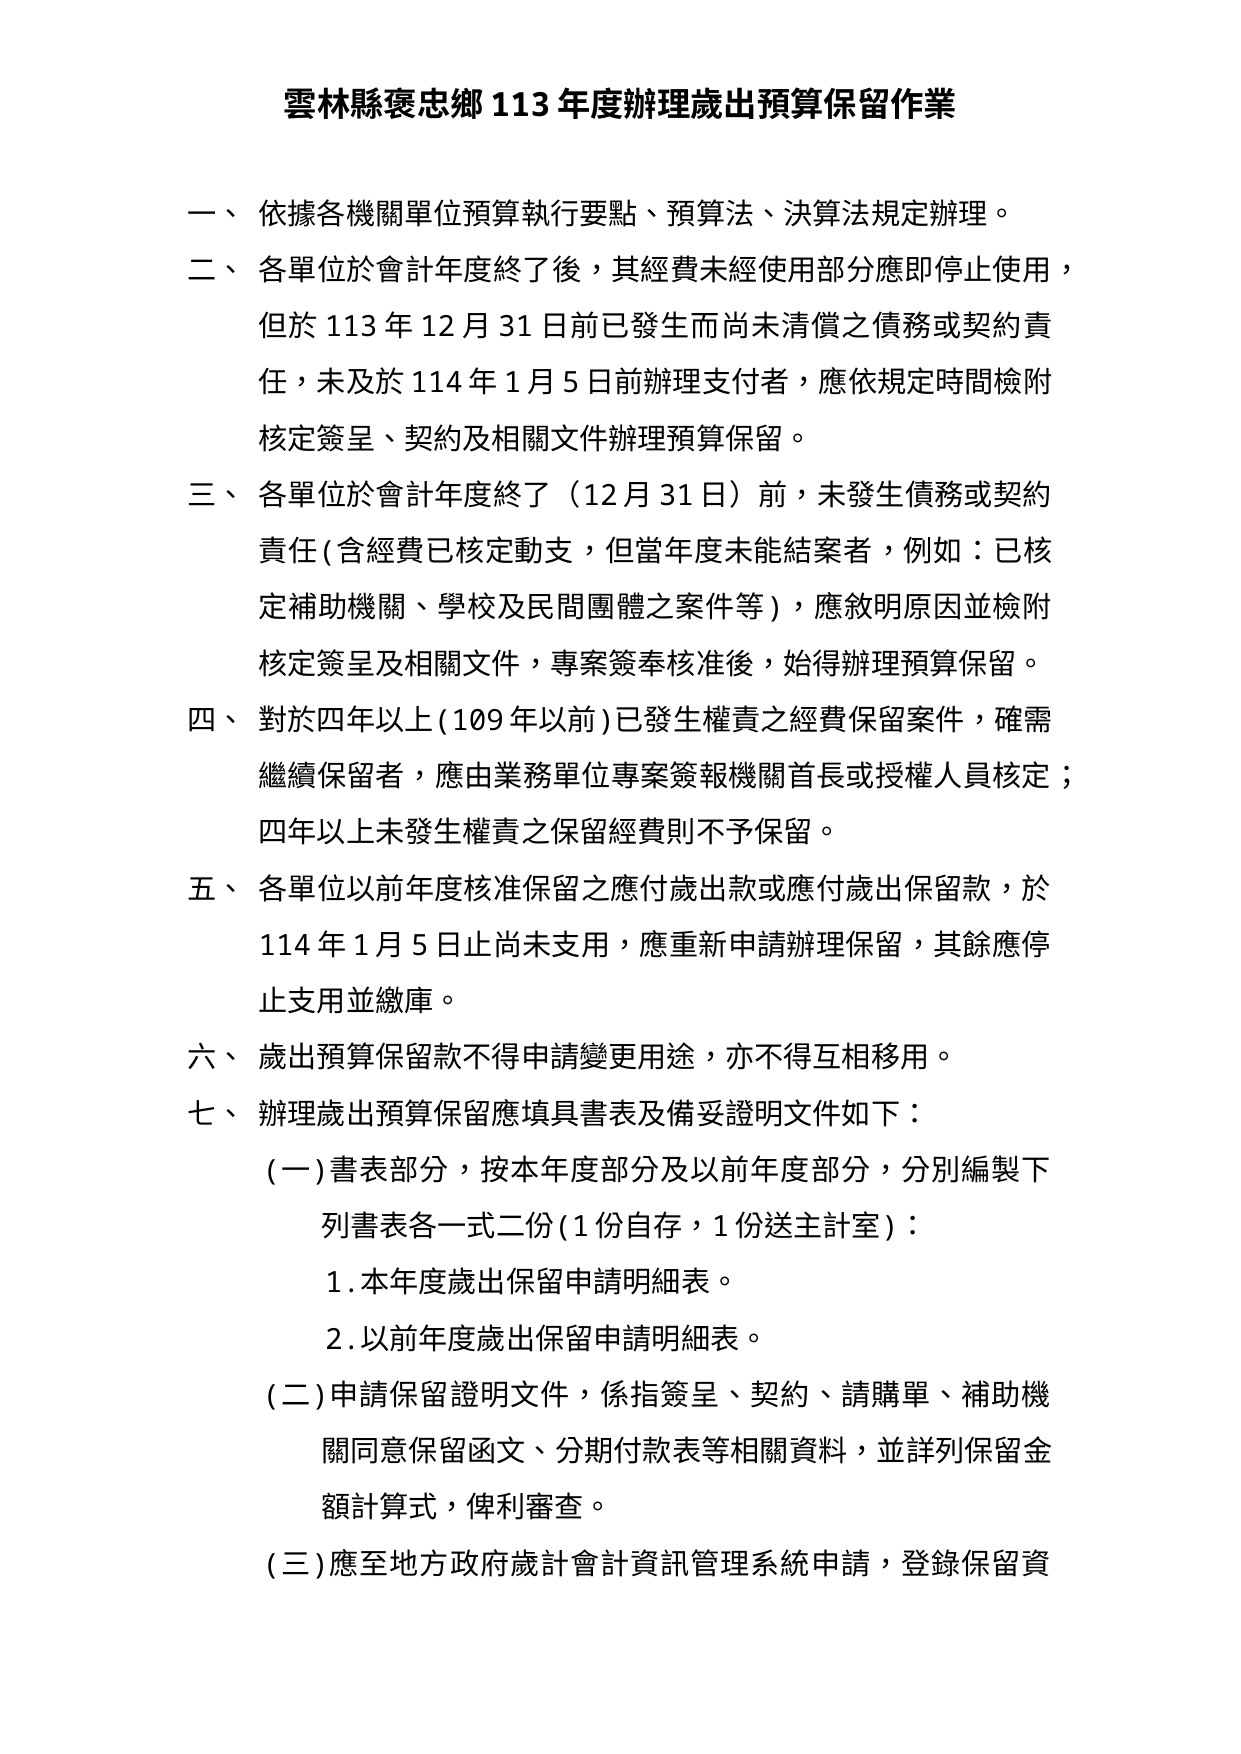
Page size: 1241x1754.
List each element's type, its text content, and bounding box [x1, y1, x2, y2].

list 各單位以前年度核准保留之應付歲出款或應付歲出保留款，於114年1月5日止尚未支用，應重新申請辦理保留，其餘應停止支用並繳庫。 [187, 854, 1053, 1023]
text 1.本年度歲出保留申請明細表。 [325, 1248, 1053, 1304]
text (三)應至地方政府歲計會計資訊管理系統申請，登錄保留資 [262, 1529, 1053, 1585]
list 各單位於會計年度終了後，其經費未經使用部分應即停止使用，但於113年12月31日前已發生而尚未清償之債務或契約責任，未及於114年1月5日前辦理支付者，應依規定時間檢附核定簽呈、契約及相關文件辦理預算保留。 [187, 235, 1053, 460]
list 辦理歲出預算保留應填具書表及備妥證明文件如下： [187, 1079, 1053, 1135]
text 雲林縣褒忠鄉113年度辦理歲出預算保留作業 [187, 75, 1053, 127]
text (二)申請保留證明文件，係指簽呈、契約、請購單、補助機關同意保留函文、分期付款表等相關資料，並詳列保留金額計算式，俾利審查。 [262, 1360, 1053, 1529]
list 各單位於會計年度終了（12月31日）前，未發生債務或契約責任(含經費已核定動支，但當年度未能結案者，例如：已核定補助機關、學校及民間團體之案件等)，應敘明原因並檢附核定簽呈及相關文件，專案簽奉核准後，始得辦理預算保留。 [187, 460, 1053, 685]
list 對於四年以上(109年以前)已發生權責之經費保留案件，確需繼續保留者，應由業務單位專案簽報機關首長或授權人員核定；四年以上未發生權責之保留經費則不予保留。 [187, 685, 1053, 854]
text 2.以前年度歲出保留申請明細表。 [325, 1304, 1053, 1360]
list 歲出預算保留款不得申請變更用途，亦不得互相移用。 [187, 1023, 1053, 1079]
list 依據各機關單位預算執行要點、預算法、決算法規定辦理。 [187, 179, 1053, 235]
text (一)書表部分，按本年度部分及以前年度部分，分別編製下列書表各一式二份(1份自存，1份送主計室)： [262, 1135, 1053, 1248]
